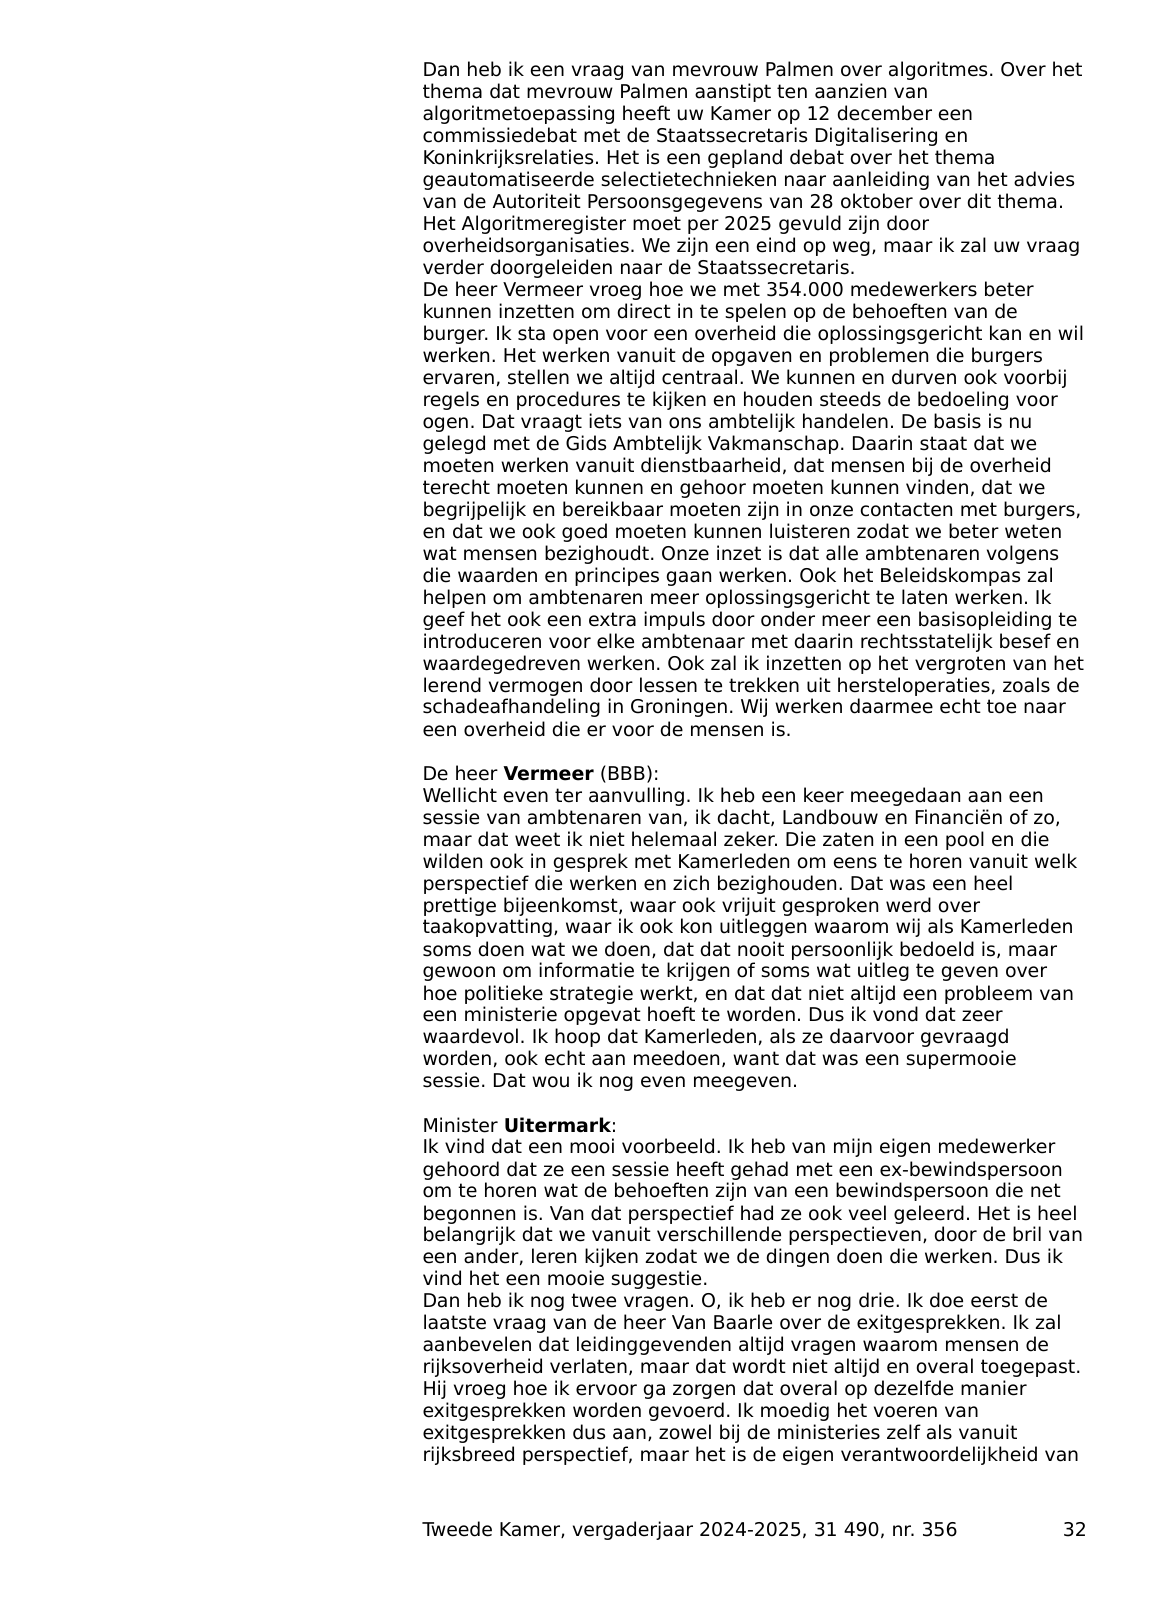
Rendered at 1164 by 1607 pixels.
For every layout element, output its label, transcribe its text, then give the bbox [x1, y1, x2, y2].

text De heer Vermeer (BBB): [422, 763, 1087, 784]
text Dan heb ik een vraag van mevrouw Palmen over algoritmes. Over het thema dat mevrouw Palmen aanstipt ten aanzien van algoritmetoepassing heeft uw Kamer op 12 december een commissiedebat met de Staatssecretaris Digitalisering en Koninkrijksrelaties. Het is een gepland debat over het thema geautomatiseerde selectietechnieken naar aanleiding van het advies van de Autoriteit Persoonsgegevens van 28 oktober over dit thema. Het Algoritmeregister moet per 2025 gevuld zijn door overheidsorganisaties. We zijn een eind op weg, maar ik zal uw vraag verder doorgeleiden naar de Staatssecretaris. [422, 59, 1087, 279]
text Ik vind dat een mooi voorbeeld. Ik heb van mijn eigen medewerker gehoord dat ze een sessie heeft gehad met een ex-bewindspersoon om te horen wat de behoeften zijn van een bewindspersoon die net begonnen is. Van dat perspectief had ze ook veel geleerd. Het is heel belangrijk dat we vanuit verschillende perspectieven, door de bril van een ander, leren kijken zodat we de dingen doen die werken. Dus ik vind het een mooie suggestie. [422, 1136, 1087, 1290]
text Wellicht even ter aanvulling. Ik heb een keer meegedaan aan een sessie van ambtenaren van, ik dacht, Landbouw en Financiën of zo, maar dat weet ik niet helemaal zeker. Die zaten in een pool en die wilden ook in gesprek met Kamerleden om eens te horen vanuit welk perspectief die werken en zich bezighouden. Dat was een heel prettige bijeenkomst, waar ook vrijuit gesproken werd over taakopvatting, waar ik ook kon uitleggen waarom wij als Kamerleden soms doen wat we doen, dat dat nooit persoonlijk bedoeld is, maar gewoon om informatie te krijgen of soms wat uitleg te geven over hoe politieke strategie werkt, en dat dat niet altijd een probleem van een ministerie opgevat hoeft te worden. Dus ik vond dat zeer waardevol. Ik hoop dat Kamerleden, als ze daarvoor gevraagd worden, ook echt aan meedoen, want dat was een supermooie sessie. Dat wou ik nog even meegeven. [422, 784, 1087, 1092]
text Minister Uitermark: [422, 1114, 1087, 1136]
text Dan heb ik nog twee vragen. O, ik heb er nog drie. Ik doe eerst de laatste vraag van de heer Van Baarle over de exitgesprekken. Ik zal aanbevelen dat leidinggevenden altijd vragen waarom mensen de rijksoverheid verlaten, maar dat wordt niet altijd en overal toegepast. Hij vroeg hoe ik ervoor ga zorgen dat overal op dezelfde manier exitgesprekken worden gevoerd. Ik moedig het voeren van exitgesprekken dus aan, zowel bij de ministeries zelf als vanuit rijksbreed perspectief, maar het is de eigen verantwoordelijkheid van [422, 1290, 1087, 1466]
text De heer Vermeer vroeg hoe we met 354.000 medewerkers beter kunnen inzetten om direct in te spelen op de behoeften van de burger. Ik sta open voor een overheid die oplossingsgericht kan en wil werken. Het werken vanuit de opgaven en problemen die burgers ervaren, stellen we altijd centraal. We kunnen en durven ook voorbij regels en procedures te kijken en houden steeds de bedoeling voor ogen. Dat vraagt iets van ons ambtelijk handelen. De basis is nu gelegd met de Gids Ambtelijk Vakmanschap. Daarin staat dat we moeten werken vanuit dienstbaarheid, dat mensen bij de overheid terecht moeten kunnen en gehoor moeten kunnen vinden, dat we begrijpelijk en bereikbaar moeten zijn in onze contacten met burgers, en dat we ook goed moeten kunnen luisteren zodat we beter weten wat mensen bezighoudt. Onze inzet is dat alle ambtenaren volgens die waarden en principes gaan werken. Ook het Beleidskompas zal helpen om ambtenaren meer oplossingsgericht te laten werken. Ik geef het ook een extra impuls door onder meer een basisopleiding te introduceren voor elke ambtenaar met daarin rechtsstatelijk besef en waardegedreven werken. Ook zal ik inzetten op het vergroten van het lerend vermogen door lessen te trekken uit hersteloperaties, zoals de schadeafhandeling in Groningen. Wij werken daarmee echt toe naar een overheid die er voor de mensen is. [422, 279, 1087, 740]
